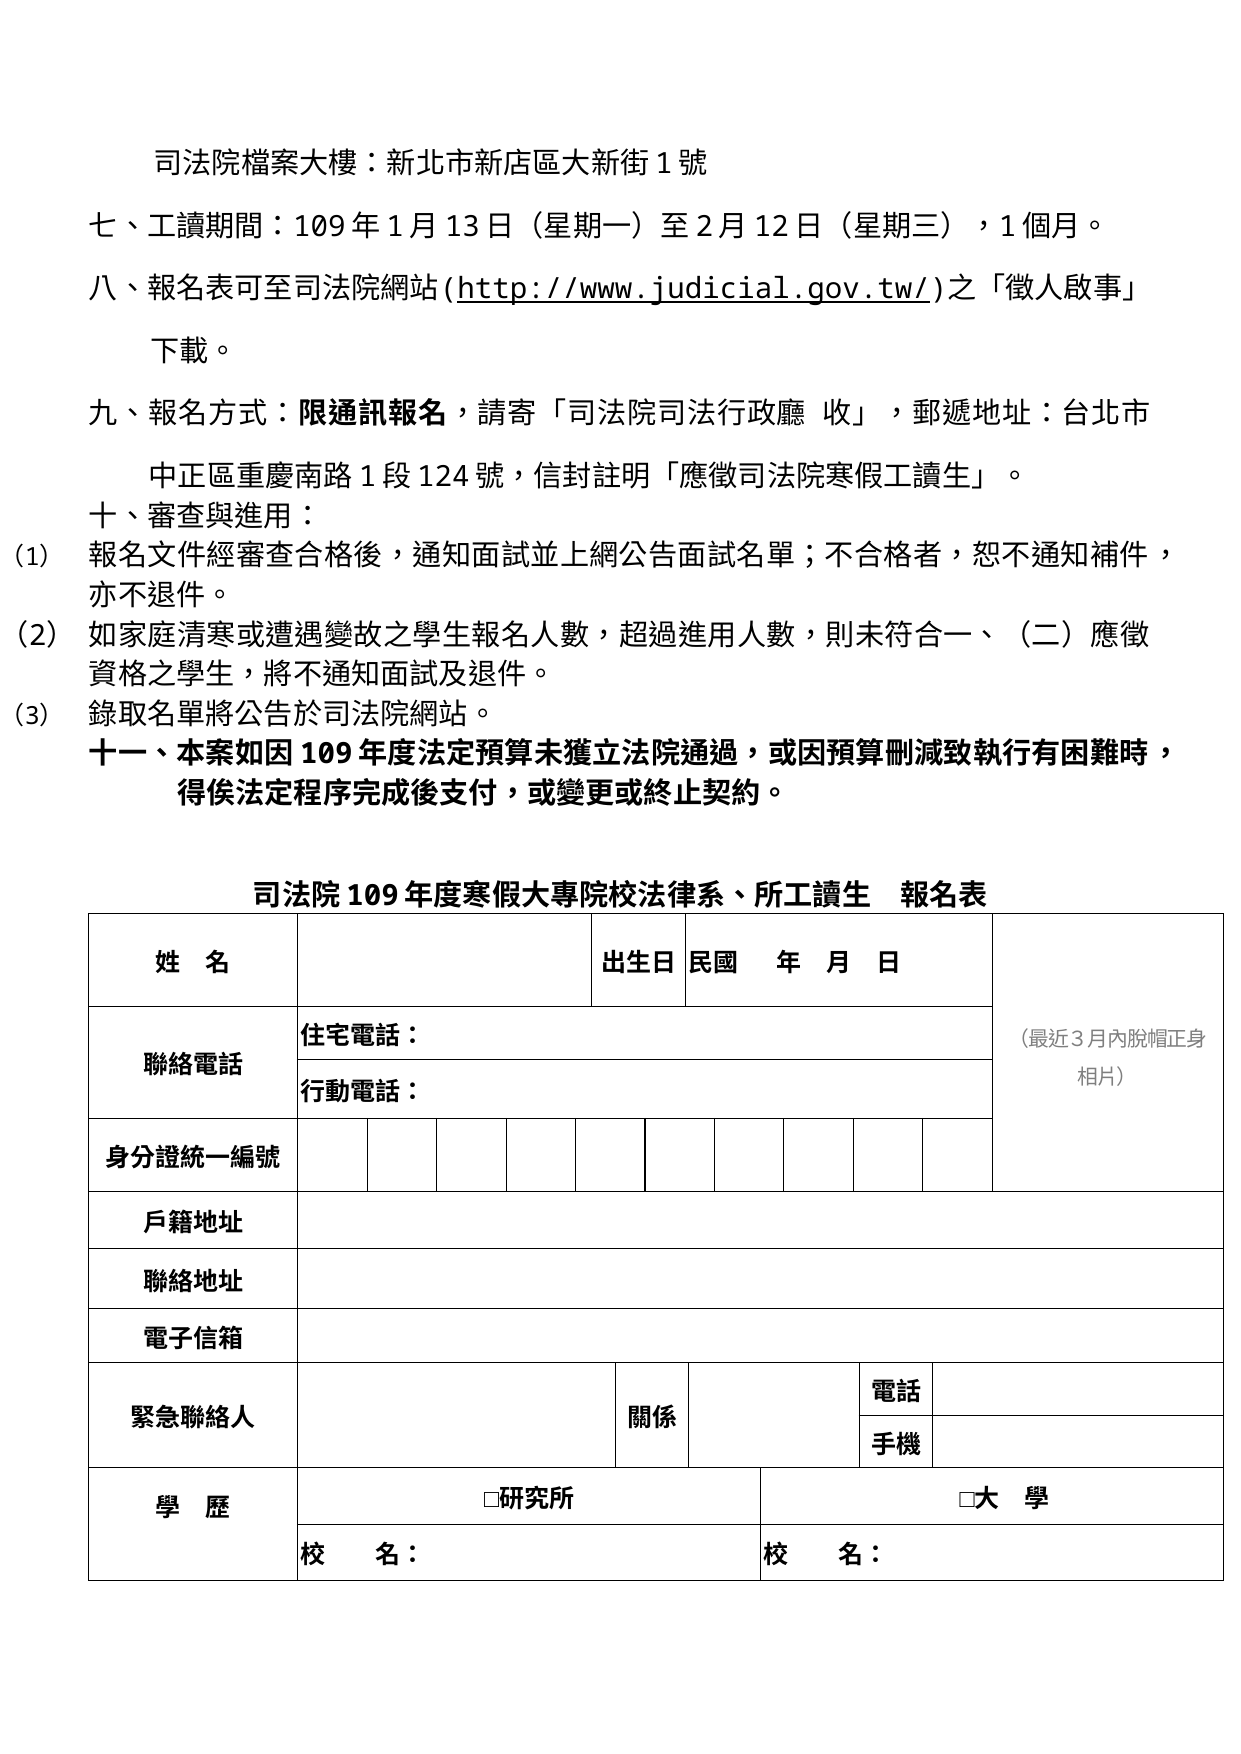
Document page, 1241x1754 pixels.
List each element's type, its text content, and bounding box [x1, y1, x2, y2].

table_header 出生日 [592, 914, 685, 1006]
table_cell 校 名： [298, 1525, 760, 1580]
table_cell [784, 1119, 853, 1191]
table_cell [646, 1119, 714, 1191]
table_cell [298, 1119, 367, 1191]
table_cell 校 名： [761, 1525, 1223, 1580]
table_cell 聯絡地址 [89, 1249, 297, 1308]
table_cell 關係 [616, 1363, 688, 1467]
list 錄取名單將公告於司法院網站。 [0, 692, 1152, 732]
list 報名文件經審查合格後，通知面試並上網公告面試名單；不合格者，恕不通知補件，亦不退件。 [0, 534, 1152, 613]
table_cell 學 歷 [89, 1468, 297, 1580]
text 九、報名方式：限通訊報名，請寄「司法院司法行政廳 收」，郵遞地址：台北市中正區重慶南路1段124號，信封註明「應徵司法院寒假工讀生」。 [89, 369, 1152, 494]
text 司法院109年度寒假大專院校法律系、所工讀生 報名表 [89, 851, 1152, 913]
table_cell 緊急聯絡人 [89, 1363, 297, 1467]
table_cell 聯絡電話 [89, 1007, 297, 1118]
table_cell [368, 1119, 436, 1191]
table_cell [576, 1119, 644, 1191]
table_header 姓 名 [89, 914, 297, 1006]
table_cell 行動電話： [298, 1060, 992, 1118]
table_cell [715, 1119, 783, 1191]
list 如家庭清寒或遭遇變故之學生報名人數，超過進用人數，則未符合一、（二）應徵資格之學生，將不通知面試及退件。 [0, 613, 1152, 692]
table_cell [298, 1309, 1223, 1362]
table_cell 戶籍地址 [89, 1192, 297, 1248]
table_cell [689, 1363, 859, 1467]
table_header 民國 年 月 日 [686, 914, 992, 1006]
table_cell 住宅電話： [298, 1007, 992, 1059]
text 八、報名表可至司法院網站(http://www.judicial.gov.tw/)之「徵人啟事」下載。 [89, 244, 1152, 369]
table_cell [298, 1192, 1223, 1248]
table_cell [298, 1249, 1223, 1308]
text 七、工讀期間：109年1月13日（星期一）至2月12日（星期三），1個月。 [89, 182, 1152, 244]
table_cell 電子信箱 [89, 1309, 297, 1362]
table_cell □研究所 [298, 1468, 760, 1523]
table_cell 手機 [860, 1416, 932, 1467]
table_cell [507, 1119, 575, 1191]
table_header （最近３月內脫帽正身相片） [993, 914, 1223, 1191]
table_cell □大 學 [761, 1468, 1223, 1523]
table_cell [933, 1416, 1223, 1467]
text 十一、本案如因109年度法定預算未獲立法院通過，或因預算刪減致執行有困難時，得俟法定程序完成後支付，或變更或終止契約。 [89, 732, 1152, 811]
text 司法院檔案大樓：新北市新店區大新街1號 [137, 119, 1152, 182]
table_cell [298, 1363, 615, 1467]
table_cell 身分證統一編號 [89, 1119, 297, 1191]
table_cell [923, 1119, 992, 1191]
table_cell [437, 1119, 506, 1191]
table_cell 電話 [860, 1363, 932, 1415]
table_header [298, 914, 591, 1006]
table_cell [933, 1363, 1223, 1415]
table_cell [854, 1119, 922, 1191]
text 十、審查與進用： [89, 494, 1152, 534]
